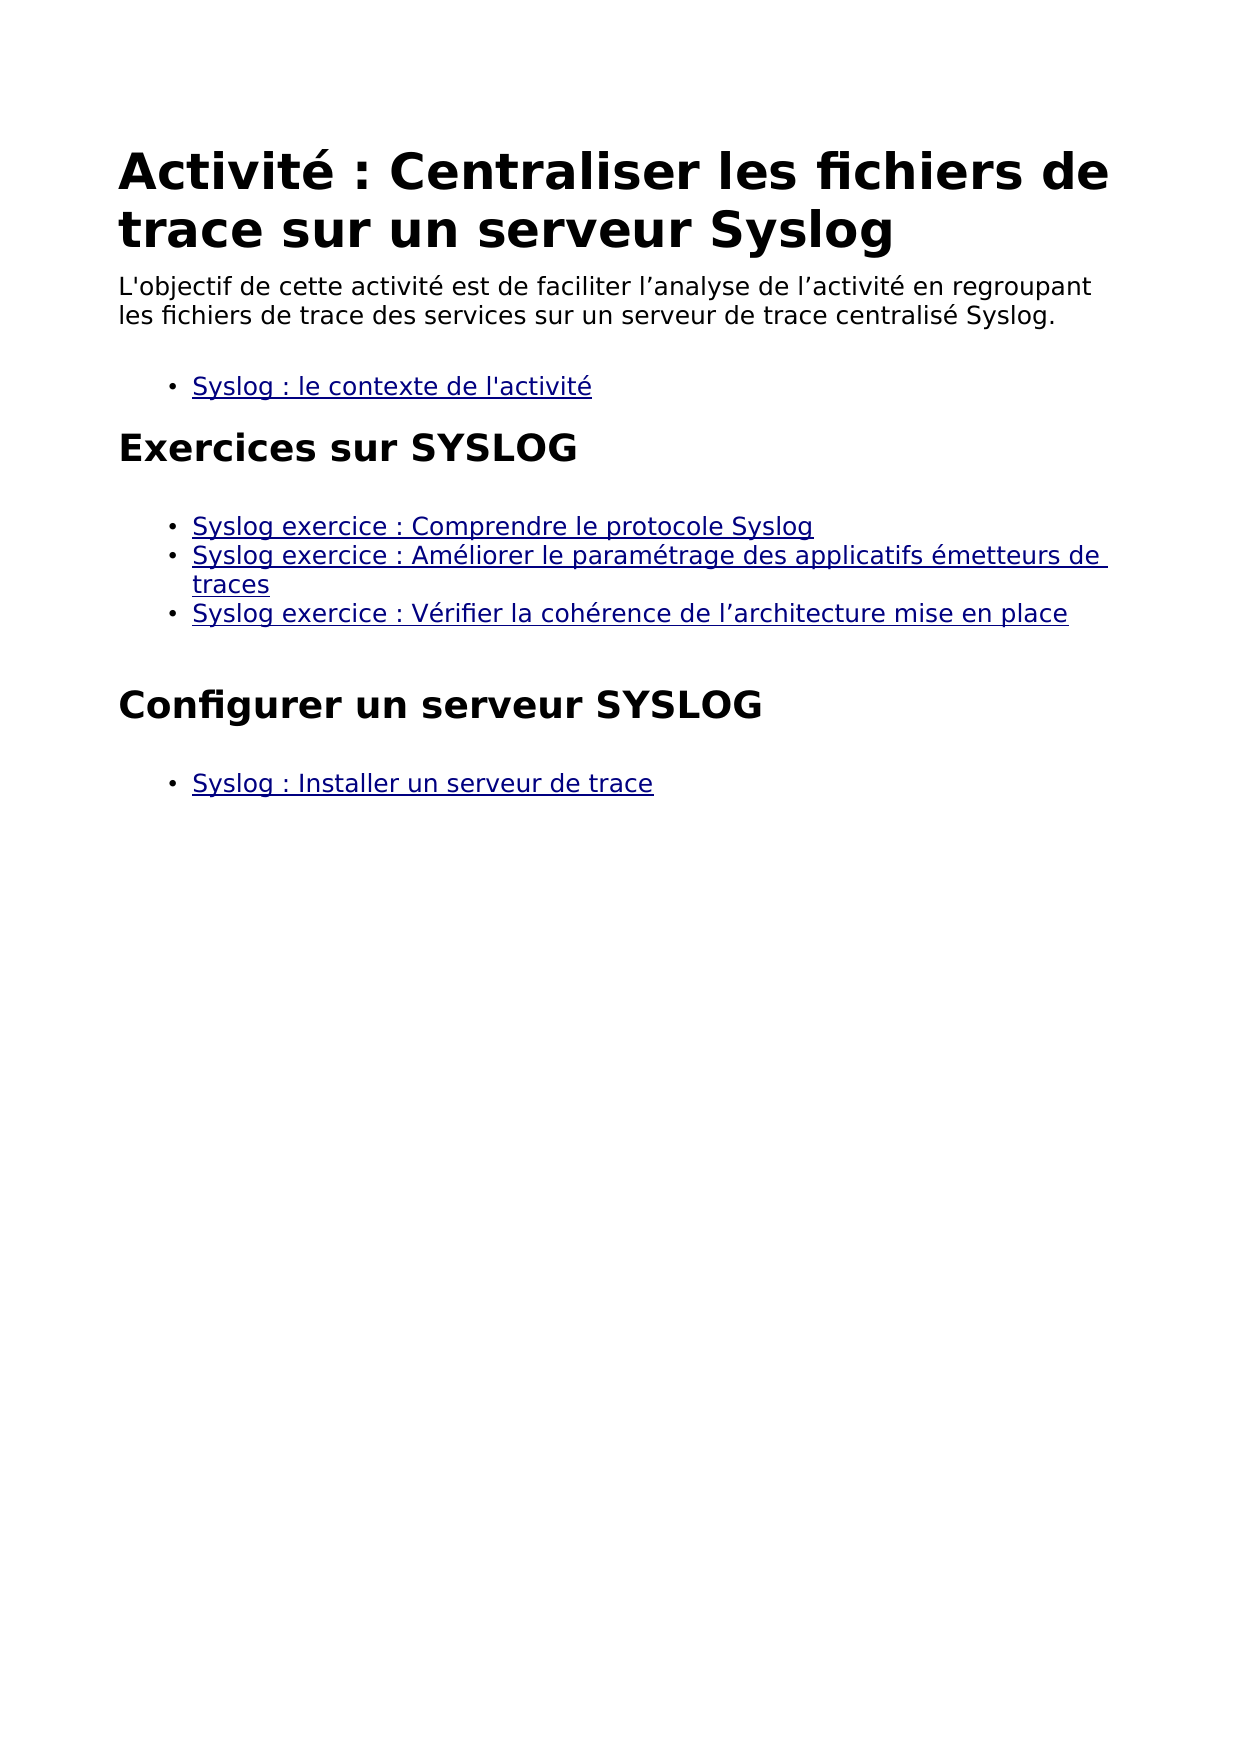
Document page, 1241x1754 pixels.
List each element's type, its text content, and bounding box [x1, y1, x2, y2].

subtitle Exercices sur SYSLOG [118, 427, 1122, 470]
list Syslog : le contexte de l'activité [177, 372, 1122, 402]
list Syslog exercice : Vérifier la cohérence de l’architecture mise en place [177, 600, 1122, 629]
subtitle Configurer un serveur SYSLOG [118, 683, 1122, 727]
list Syslog exercice : Comprendre le protocole Syslog [177, 512, 1122, 541]
list Syslog : Installer un serveur de trace [177, 769, 1122, 798]
list Syslog exercice : Améliorer le paramétrage des applicatifs émetteurs de traces [177, 541, 1122, 600]
text L'objectif de cette activité est de faciliter l’analyse de l’activité en regroupant les fichiers de trace des services sur un serveur de trace centralisé Syslog. [118, 272, 1122, 330]
subtitle Activité : Centraliser les fichiers de trace sur un serveur Syslog [118, 143, 1122, 259]
